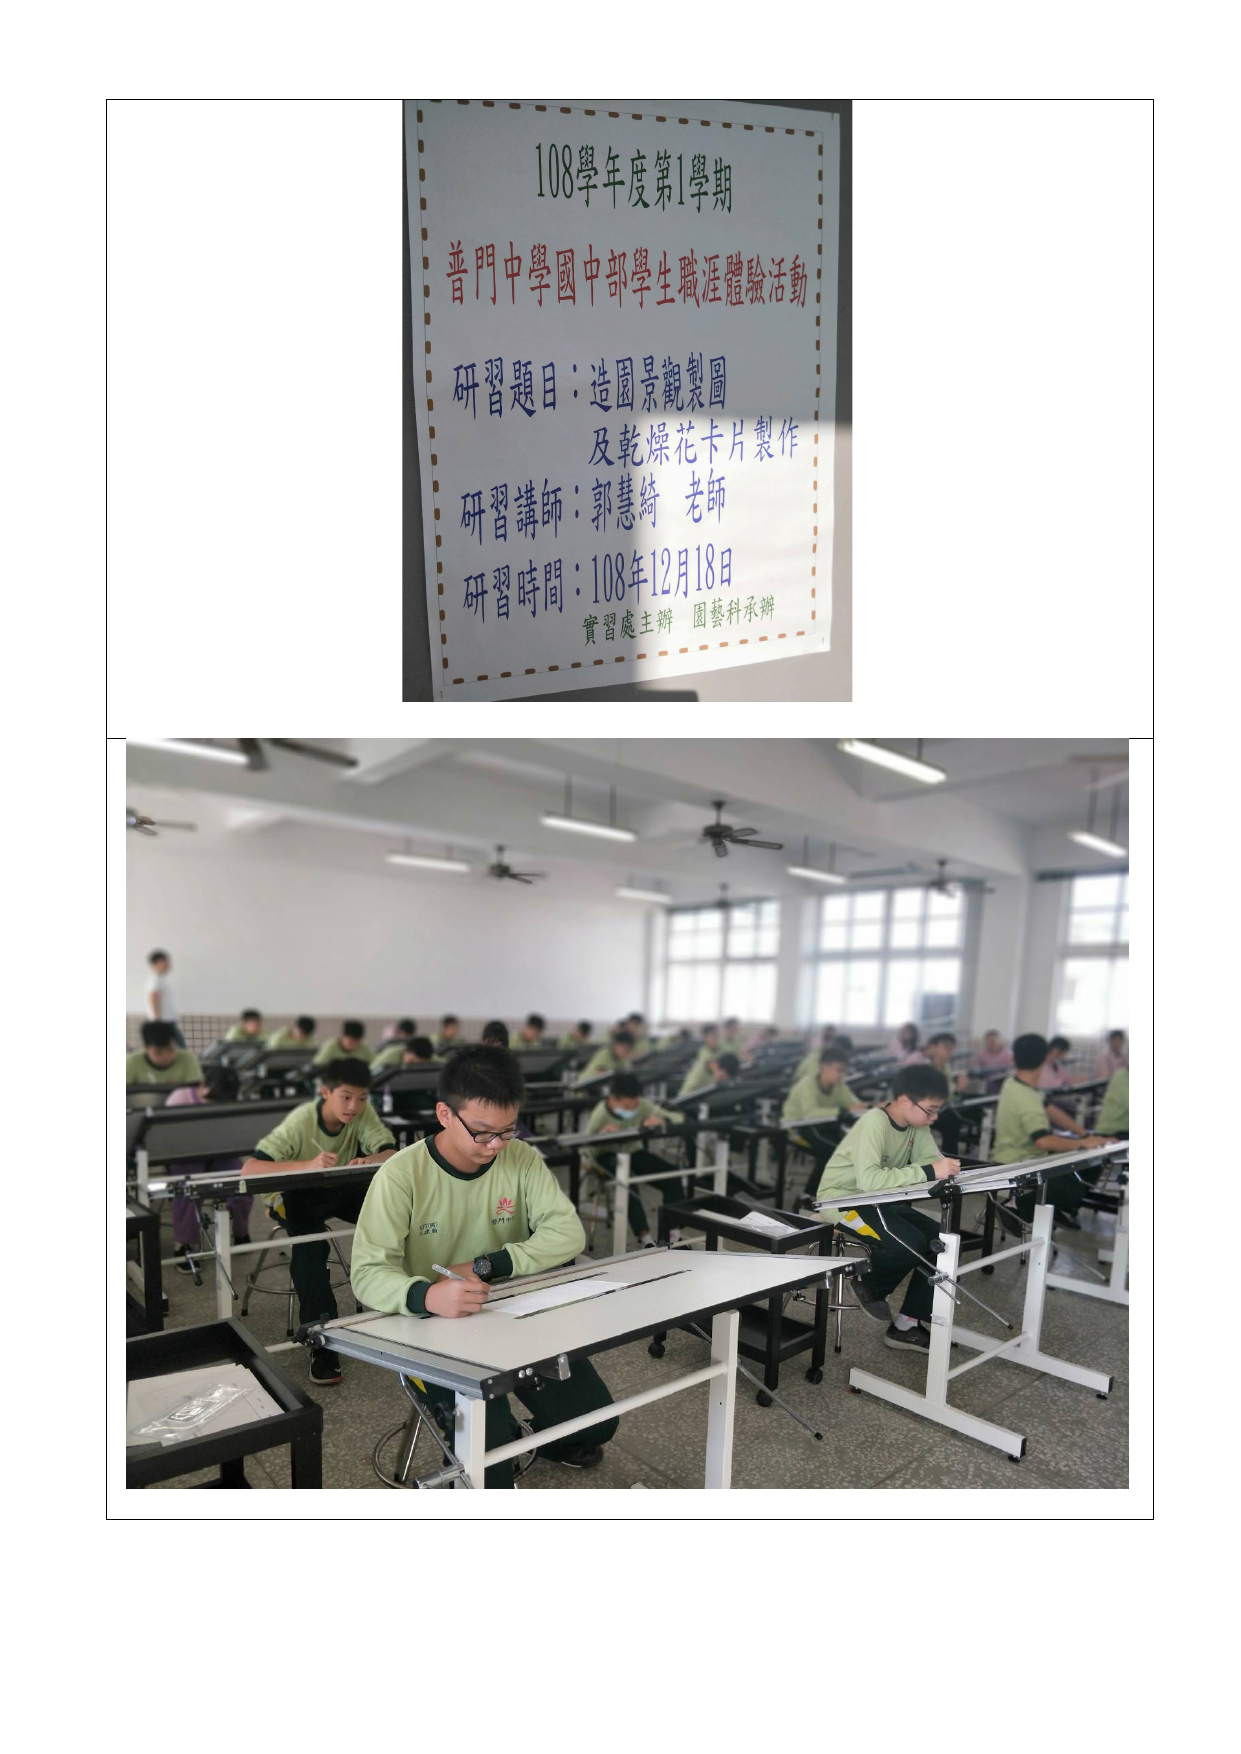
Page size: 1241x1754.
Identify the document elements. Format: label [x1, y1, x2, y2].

picture [126, 738, 1129, 1489]
table_cell [107, 739, 1153, 1519]
picture [402, 100, 853, 702]
table_cell [107, 100, 1153, 737]
